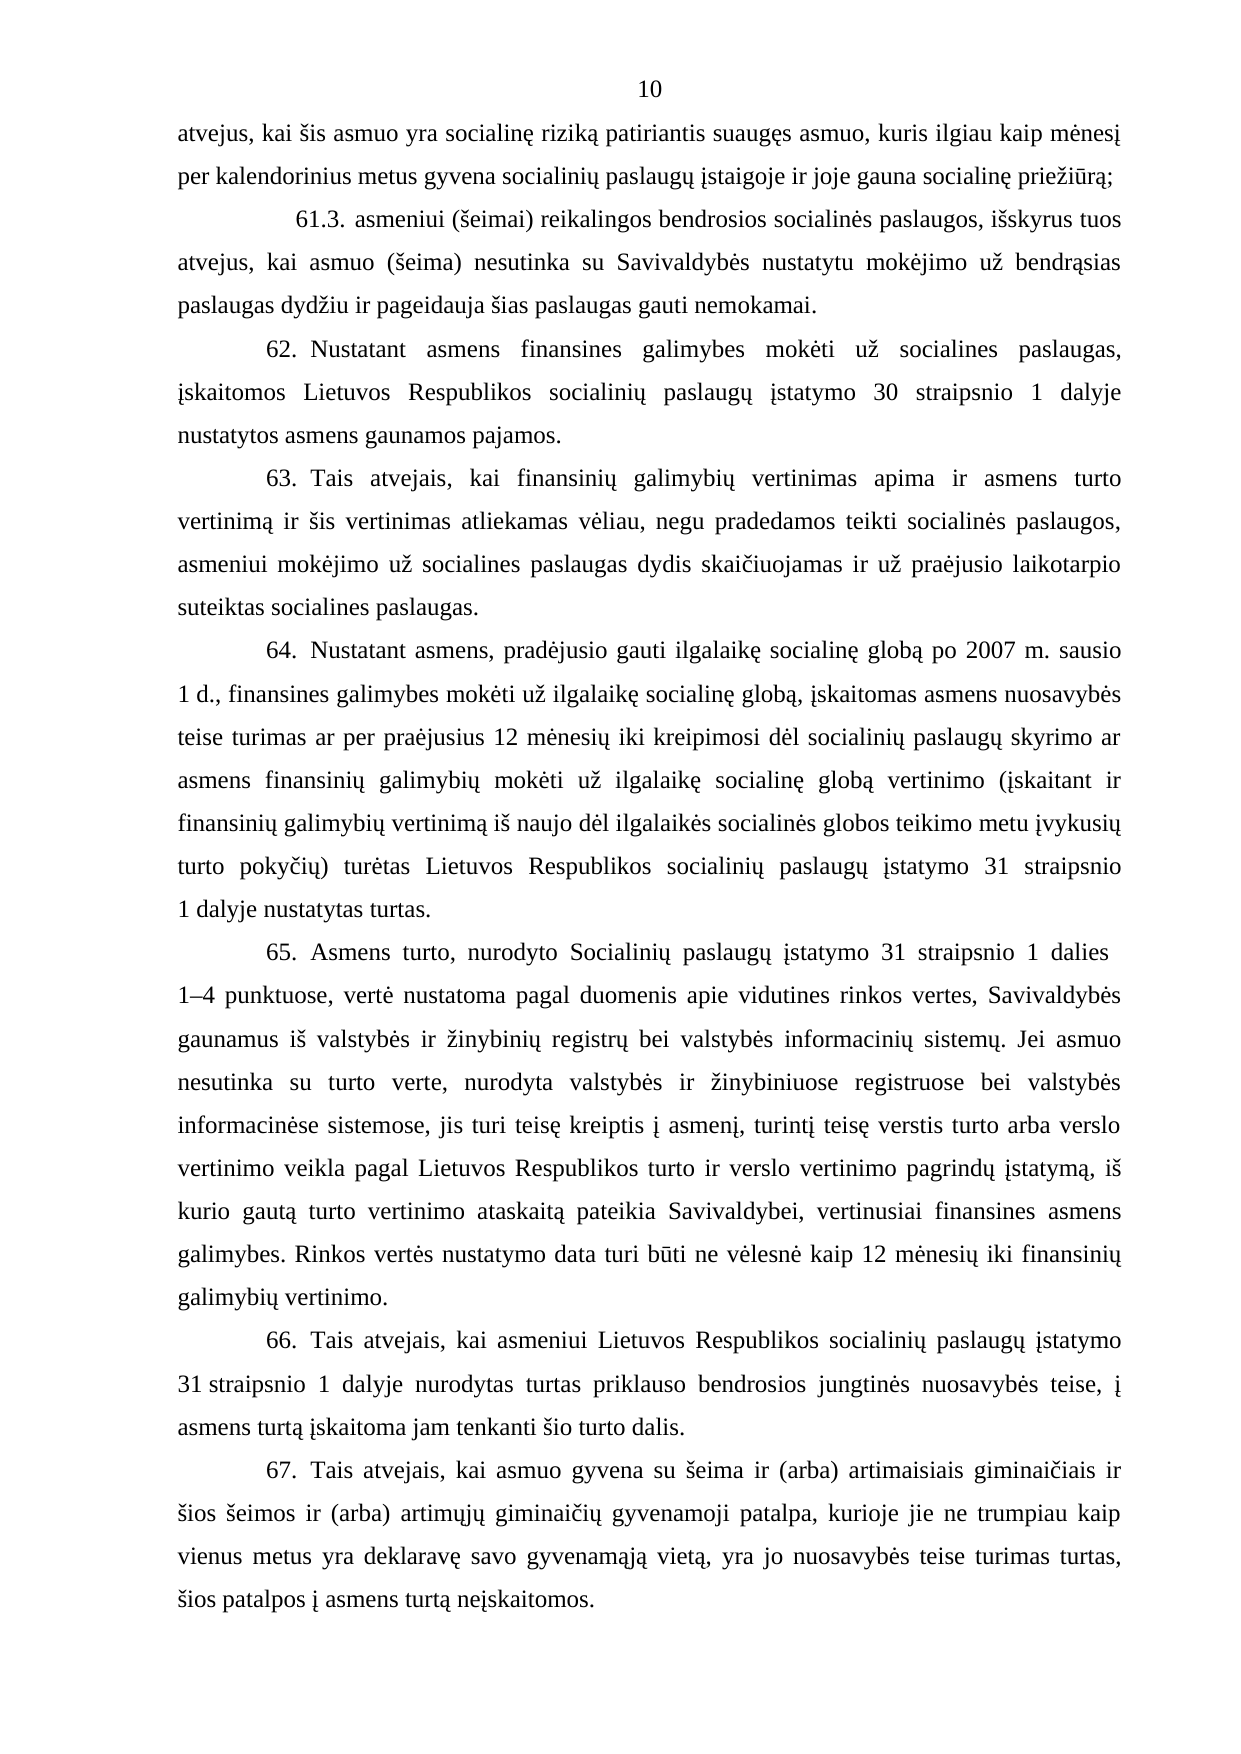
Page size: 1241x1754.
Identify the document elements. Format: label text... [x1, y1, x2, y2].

text 67. Tais atvejais, kai asmuo gyvena su šeima ir (arba) artimaisiais giminaičiais ir šios šeimos ir (arba) artimųjų giminaičių gyvenamoji patalpa, kurioje jie ne trumpiau kaip vienus metus yra deklaravę savo gyvenamąją vietą, yra jo nuosavybės teise turimas turtas, šios patalpos į asmens turtą neįskaitomos. [177, 1455, 1122, 1613]
text 66. Tais atvejais, kai asmeniui Lietuvos Respublikos socialinių paslaugų įstatymo 31 straipsnio 1 dalyje nurodytas turtas priklauso bendrosios jungtinės nuosavybės teise, į asmens turtą įskaitoma jam tenkanti šio turto dalis. [177, 1326, 1122, 1441]
text atvejus, kai šis asmuo yra socialinę riziką patiriantis suaugęs asmuo, kuris ilgiau kaip mėnesį per kalendorinius metus gyvena socialinių paslaugų įstaigoje ir joje gauna socialinę priežiūrą; [177, 118, 1122, 190]
text 61.3. asmeniui (šeimai) reikalingos bendrosios socialinės paslaugos, išskyrus tuos atvejus, kai asmuo (šeima) nesutinka su Savivaldybės nustatytu mokėjimo už bendrąsias paslaugas dydžiu ir pageidauja šias paslaugas gauti nemokamai. [177, 204, 1122, 319]
text 65. Asmens turto, nurodyto Socialinių paslaugų įstatymo 31 straipsnio 1 dalies 1–4 punktuose, vertė nustatoma pagal duomenis apie vidutines rinkos vertes, Savivaldybės gaunamus iš valstybės ir žinybinių registrų bei valstybės informacinių sistemų. Jei asmuo nesutinka su turto verte, nurodyta valstybės ir žinybiniuose registruose bei valstybės informacinėse sistemose, jis turi teisę kreiptis į asmenį, turintį teisę verstis turto arba verslo vertinimo veikla pagal Lietuvos Respublikos turto ir verslo vertinimo pagrindų įstatymą, iš kurio gautą turto vertinimo ataskaitą pateikia Savivaldybei, vertinusiai finansines asmens galimybes. Rinkos vertės nustatymo data turi būti ne vėlesnė kaip 12 mėnesių iki finansinių galimybių vertinimo. [177, 937, 1122, 1311]
text 62. Nustatant asmens finansines galimybes mokėti už socialines paslaugas, įskaitomos Lietuvos Respublikos socialinių paslaugų įstatymo 30 straipsnio 1 dalyje nustatytos asmens gaunamos pajamos. [177, 334, 1122, 449]
text 64. Nustatant asmens, pradėjusio gauti ilgalaikę socialinę globą po 2007 m. sausio 1 d., finansines galimybes mokėti už ilgalaikę socialinę globą, įskaitomas asmens nuosavybės teise turimas ar per praėjusius 12 mėnesių iki kreipimosi dėl socialinių paslaugų skyrimo ar asmens finansinių galimybių mokėti už ilgalaikę socialinę globą vertinimo (įskaitant ir finansinių galimybių vertinimą iš naujo dėl ilgalaikės socialinės globos teikimo metu įvykusių turto pokyčių) turėtas Lietuvos Respublikos socialinių paslaugų įstatymo 31 straipsnio 1 dalyje nustatytas turtas. [177, 636, 1122, 923]
text 63. Tais atvejais, kai finansinių galimybių vertinimas apima ir asmens turto vertinimą ir šis vertinimas atliekamas vėliau, negu pradedamos teikti socialinės paslaugos, asmeniui mokėjimo už socialines paslaugas dydis skaičiuojamas ir už praėjusio laikotarpio suteiktas socialines paslaugas. [177, 463, 1122, 621]
